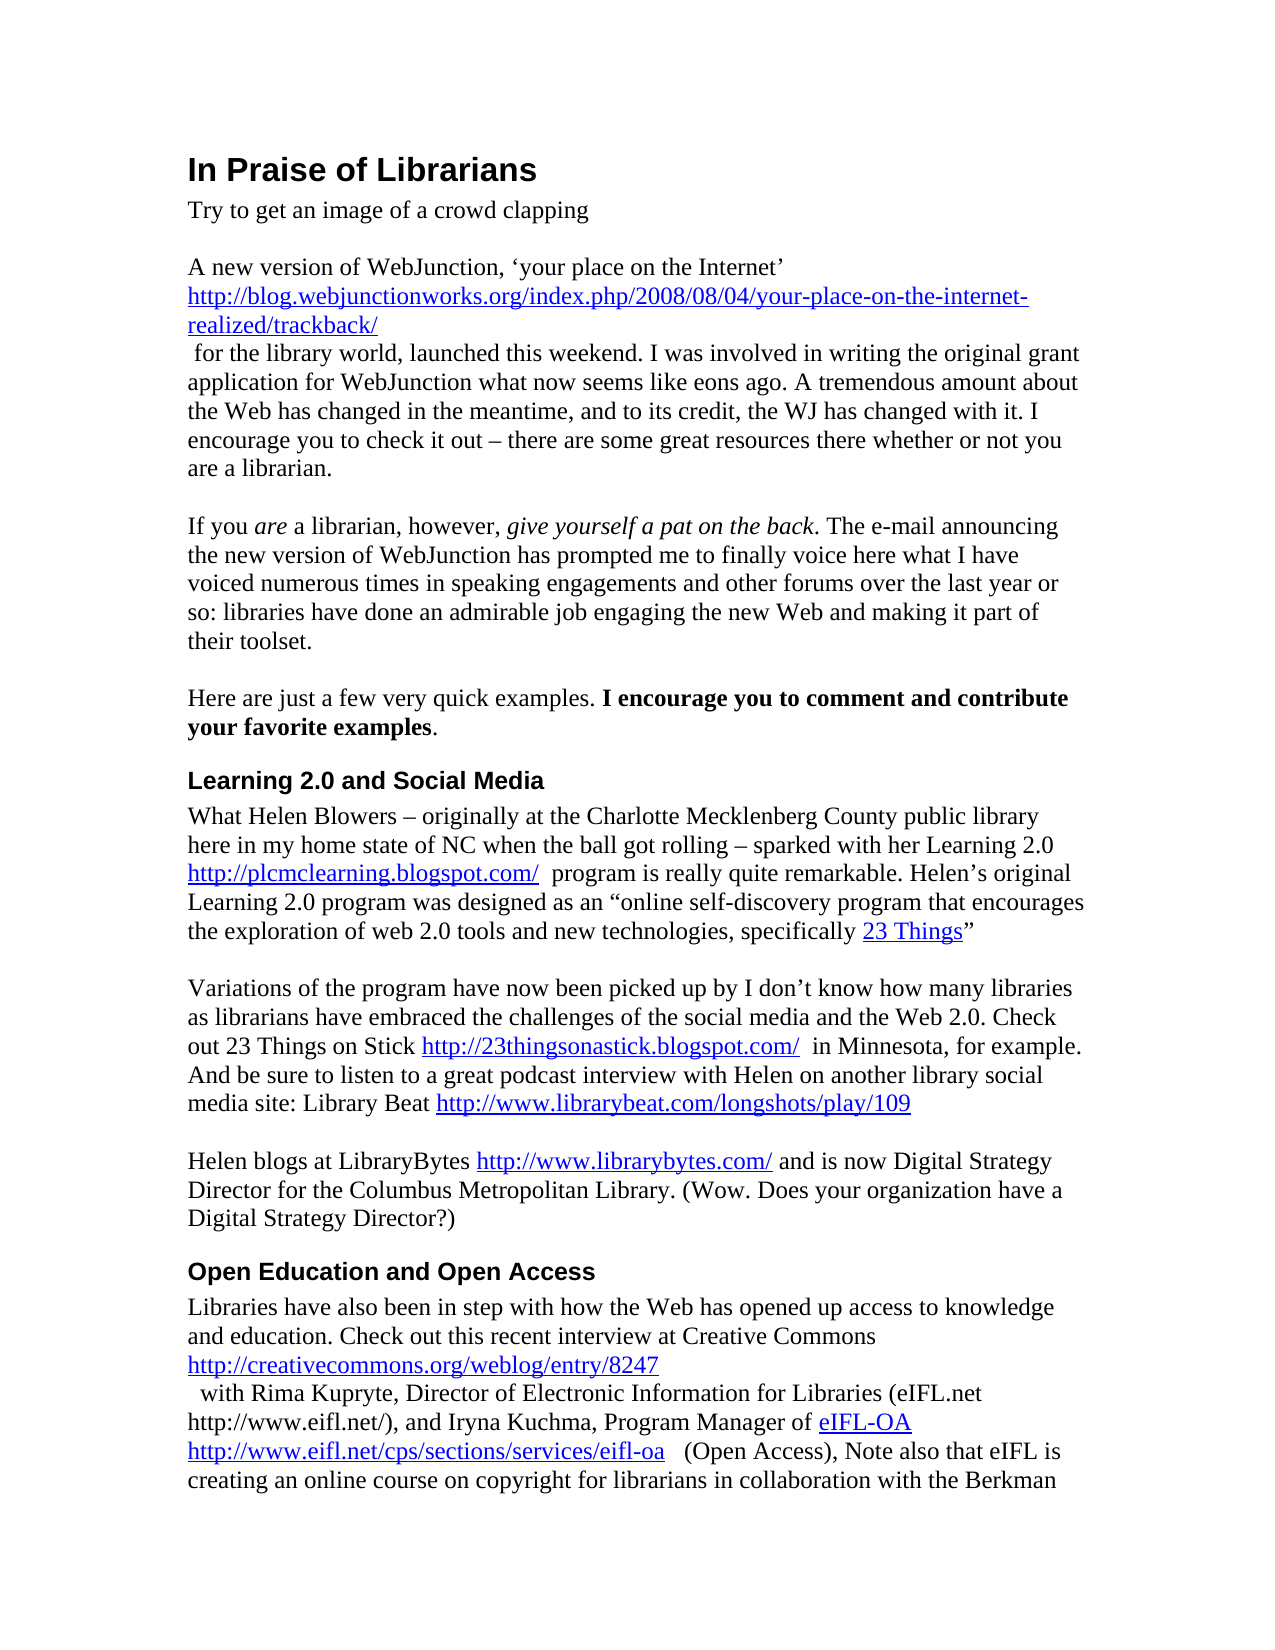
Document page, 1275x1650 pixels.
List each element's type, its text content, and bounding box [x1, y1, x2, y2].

text Try to get an image of a crowd clapping [187, 195, 1087, 223]
text Helen blogs at LibraryBytes http://www.librarybytes.com/ and is now Digital Strategy Director for the Columbus Metropolitan Library. (Wow. Does your organization have a Digital Strategy Director?) [187, 1146, 1087, 1232]
text Libraries have also been in step with how the Web has opened up access to knowledge and education. Check out this recent interview at Creative Commons http://creativecommons.org/weblog/entry/8247 [187, 1292, 1087, 1378]
text What Helen Blowers – originally at the Charlotte Mecklenberg County public library here in my home state of NC when the ball got rolling – sparked with her Learning 2.0 http://plcmclearning.blogspot.com/ program is really quite remarkable. Helen’s original Learning 2.0 program was designed as an “online self-discovery program that encourages the exploration of web 2.0 tools and new technologies, specifically 23 Things” [187, 801, 1087, 945]
subtitle Open Education and Open Access [187, 1257, 1087, 1286]
subtitle Learning 2.0 and Social Media [187, 766, 1087, 795]
text with Rima Kupryte, Director of Electronic Information for Libraries (eIFL.net http://www.eifl.net/), and Iryna Kuchma, Program Manager of eIFL-OA http://www.eifl.net/cps/sections/services/eifl-oa (Open Access), Note also that eIFL is creating an online course on copyright for librarians in collaboration with the Berkman [187, 1378, 1087, 1493]
subtitle In Praise of Librarians [187, 150, 1087, 188]
text for the library world, launched this weekend. I was involved in writing the original grant application for WebJunction what now seems like eons ago. A tremendous amount about the Web has changed in the meantime, and to its credit, the WJ has changed with it. I encourage you to check it out – there are some great resources there whether or not you are a librarian. [187, 338, 1087, 482]
text If you are a librarian, however, give yourself a pat on the back. The e-mail announcing the new version of WebJunction has prompted me to finally voice here what I have voiced numerous times in speaking engagements and other forums over the last year or so: libraries have done an admirable job engaging the new Web and making it part of their toolset. [187, 511, 1087, 655]
text Variations of the program have now been picked up by I don’t know how many libraries as librarians have embraced the challenges of the social media and the Web 2.0. Check out 23 Things on Stick http://23thingsonastick.blogspot.com/ in Minnesota, for example. And be sure to listen to a great podcast interview with Helen on another library social media site: Library Beat http://www.librarybeat.com/longshots/play/109 [187, 973, 1087, 1117]
text Here are just a few very quick examples. I encourage you to comment and contribute your favorite examples. [187, 683, 1087, 741]
text A new version of WebJunction, ‘your place on the Internet’ http://blog.webjunctionworks.org/index.php/2008/08/04/your-place-on-the-internet-realized/trackback/ [187, 252, 1087, 338]
